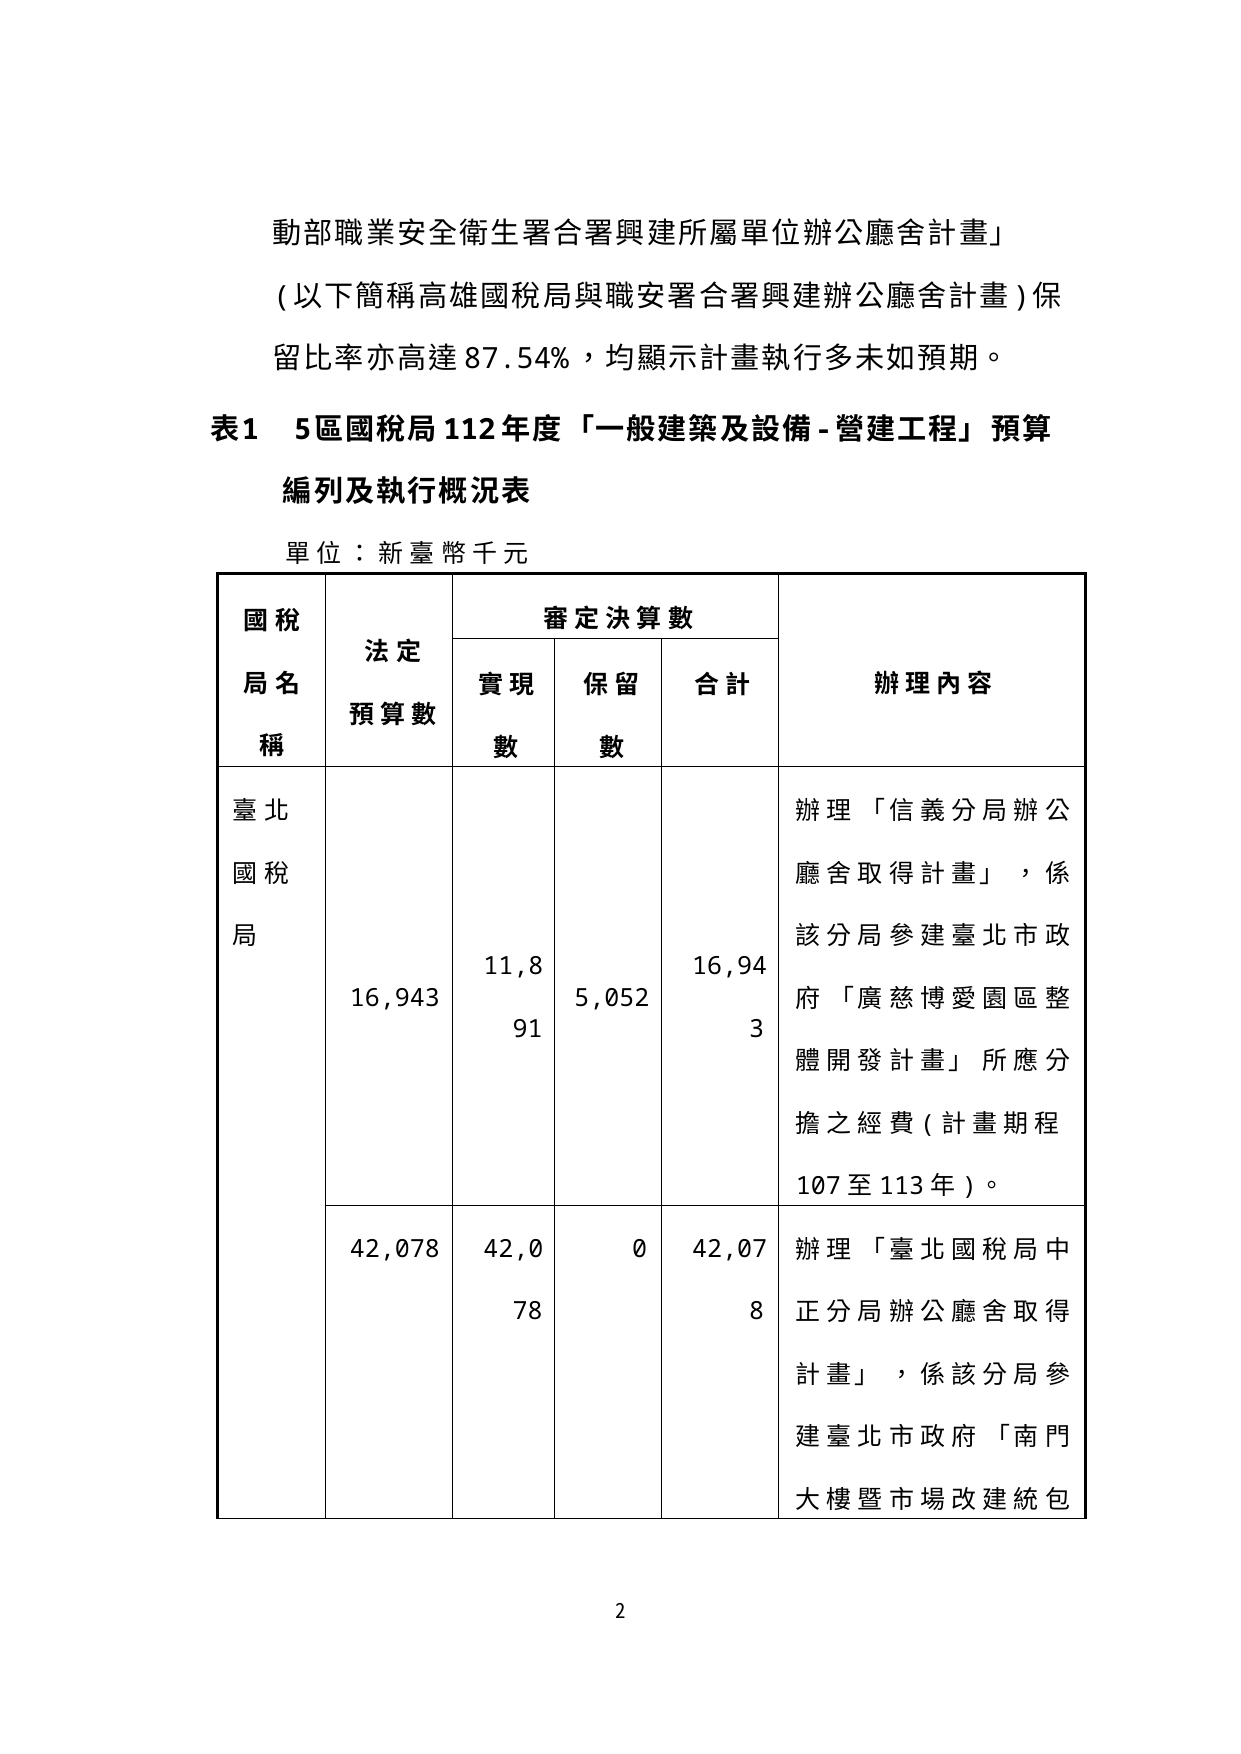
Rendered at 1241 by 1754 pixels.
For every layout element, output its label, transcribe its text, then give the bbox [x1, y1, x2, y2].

table_cell 5,052 [555, 767, 661, 1204]
table_cell 辦理「臺北國稅局中正分局辦公廳舍取得計畫」，係該分局參建臺北市政府「南門大樓暨市場改建統包 [779, 1206, 1084, 1518]
text 表1 5區國稅局112年度「一般建築及設備-營建工程」預算編列及執行概況表 單位：新臺幣千元 [199, 385, 1063, 572]
table_cell 42,078 [662, 1206, 778, 1518]
table_cell 16,943 [326, 767, 452, 1204]
table_cell 辦理「信義分局辦公廳舍取得計畫」，係該分局參建臺北市政府「廣慈博愛園區整體開發計畫」所應分擔之經費(計畫期程107至113年)。 [779, 767, 1084, 1204]
table_cell 保留數 [555, 639, 661, 766]
table_cell 16,943 [662, 767, 778, 1204]
text 動部職業安全衛生署合署興建所屬單位辦公廳舍計畫」(以下簡稱高雄國稅局與職安署合署興建辦公廳舍計畫)保留比率亦高達87.54%，均顯示計畫執行多未如預期。 [266, 189, 1063, 377]
table_header 辦理內容 [779, 575, 1084, 766]
table_cell 實現數 [453, 639, 554, 766]
table_header 法定 預算數 [326, 575, 452, 766]
table_cell 臺北國稅局 [219, 767, 325, 1518]
table_header 國稅局名稱 [219, 575, 325, 766]
table_cell 0 [555, 1206, 661, 1518]
table_header 審定決算數 [453, 575, 778, 638]
table_cell 合計 [662, 639, 778, 766]
table_cell 42,078 [326, 1206, 452, 1518]
table_cell 42,078 [453, 1206, 554, 1518]
table_cell 11,891 [453, 767, 554, 1204]
